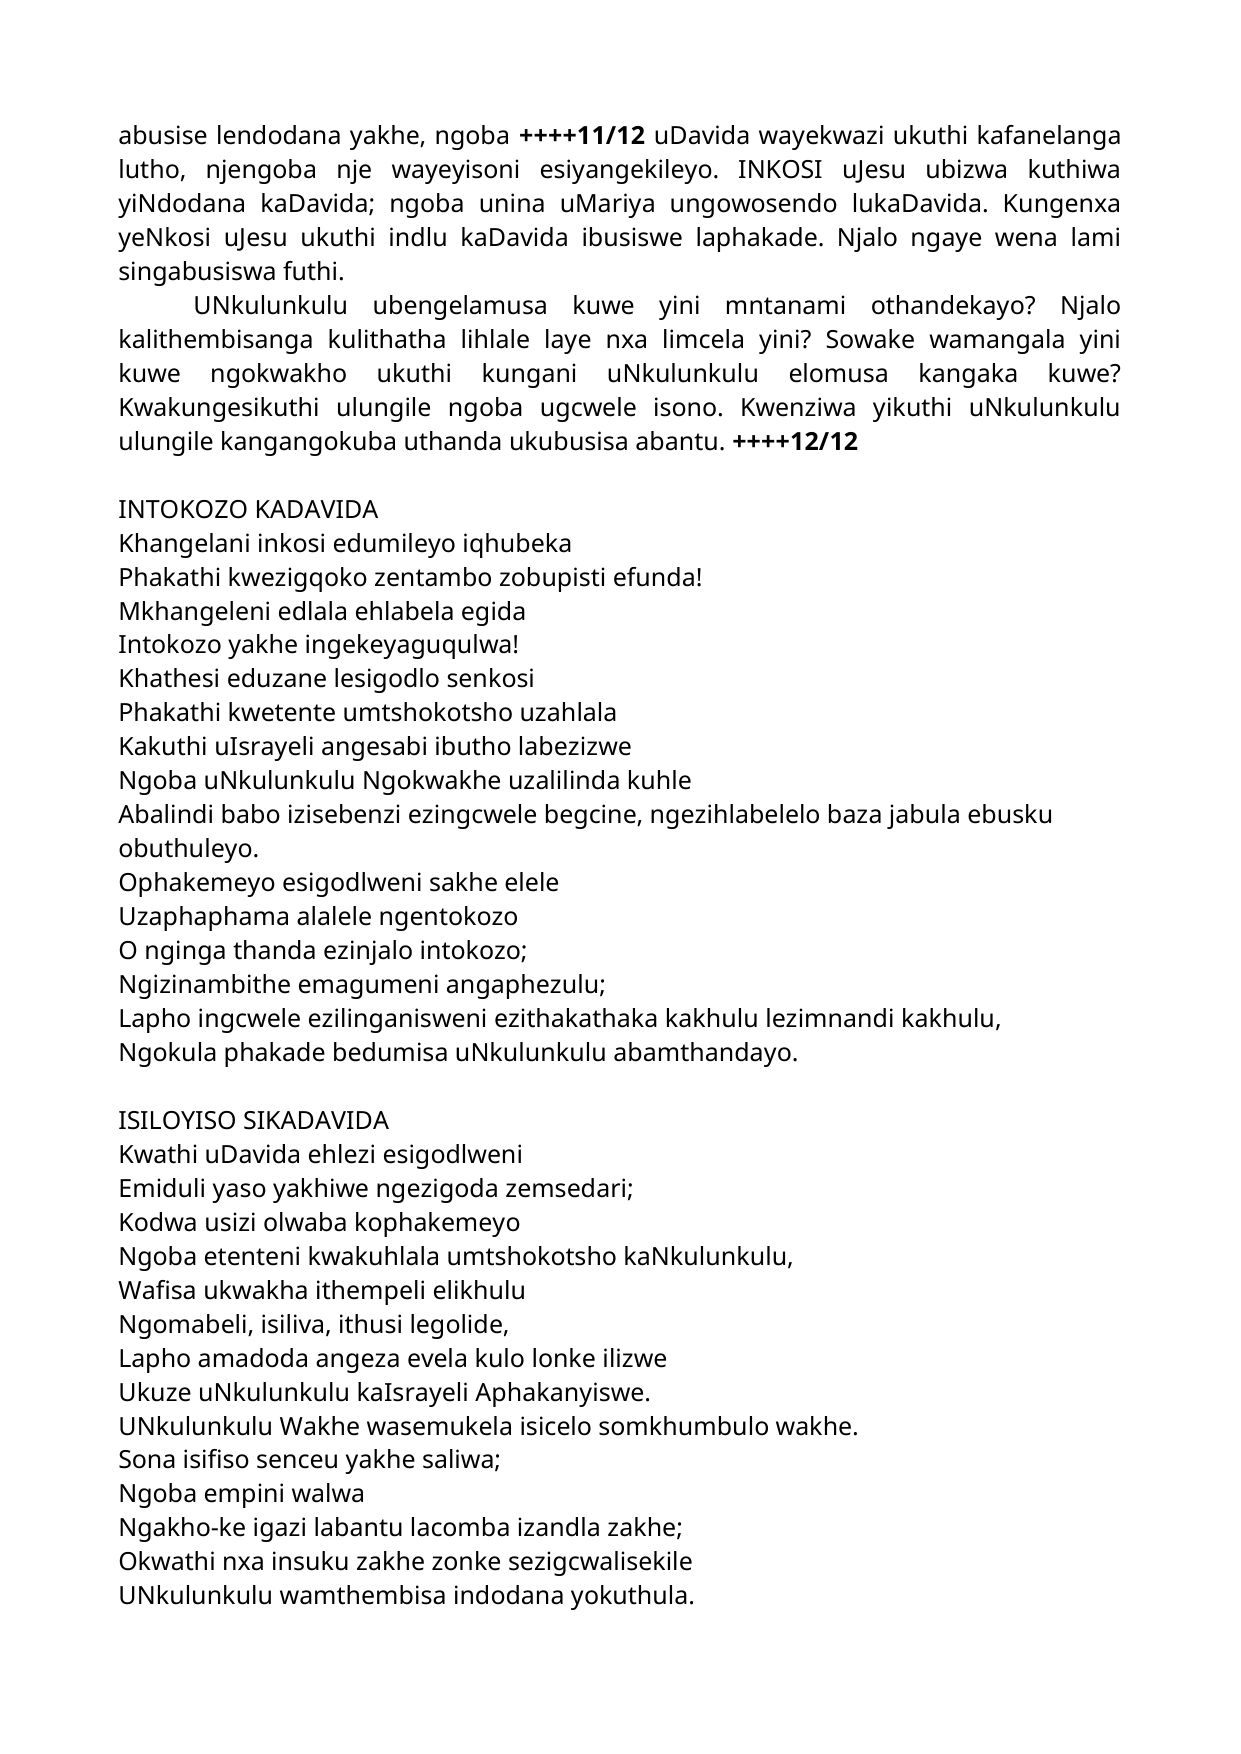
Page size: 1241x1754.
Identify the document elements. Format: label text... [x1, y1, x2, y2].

text Mkhangeleni edlala ehlabela egida [118, 593, 1122, 627]
text Ophakemeyo esigodlweni sakhe elele [118, 865, 1122, 899]
text Ngizinambithe emagumeni angaphezulu; [118, 967, 1122, 1001]
text Kwathi uDavida ehlezi esigodlweni [118, 1137, 1122, 1171]
text Khathesi eduzane lesigodlo senkosi [118, 661, 1122, 695]
text ISILOYISO SIKADAVIDA [118, 1103, 1122, 1137]
text Sona isifiso senceu yakhe saliwa; [118, 1442, 1122, 1476]
text abusise lendodana yakhe, ngoba ++++11/12 uDavida wayekwazi ukuthi kafanelanga lutho, njengoba nje wayeyisoni esiyangekileyo. INKOSI uJesu ubizwa kuthiwa yiNdodana kaDavida; ngoba unina uMariya ungowosendo lukaDavida. Kungenxa yeNkosi uJesu ukuthi indlu kaDavida ibusiswe laphakade. Njalo ngaye wena lami singabusiswa futhi. [118, 118, 1122, 288]
text UNkulunkulu ubengelamusa kuwe yini mntanami othandekayo? Njalo kalithembisanga kulithatha lihlale laye nxa limcela yini? Sowake wamangala yini kuwe ngokwakho ukuthi kungani uNkulunkulu elomusa kangaka kuwe? Kwakungesikuthi ulungile ngoba ugcwele isono. Kwenziwa yikuthi uNkulunkulu ulungile kangangokuba uthanda ukubusisa abantu. ++++12/12 [118, 288, 1122, 458]
text Ngomabeli, isiliva, ithusi legolide, [118, 1307, 1122, 1341]
text Ngokula phakade bedumisa uNkulunkulu abamthandayo. [118, 1035, 1122, 1069]
text Okwathi nxa insuku zakhe zonke sezigcwalisekile [118, 1544, 1122, 1578]
text O nginga thanda ezinjalo intokozo; [118, 933, 1122, 967]
text Phakathi kwetente umtshokotsho uzahlala [118, 695, 1122, 729]
text Lapho amadoda angeza evela kulo lonke ilizwe [118, 1341, 1122, 1374]
text Ngoba empini walwa [118, 1476, 1122, 1510]
text Phakathi kwezigqoko zentambo zobupisti efunda! [118, 559, 1122, 593]
text Uzaphaphama alalele ngentokozo [118, 899, 1122, 933]
text Ukuze uNkulunkulu kaIsrayeli Aphakanyiswe. [118, 1374, 1122, 1408]
text Wafisa ukwakha ithempeli elikhulu [118, 1273, 1122, 1307]
text UNkulunkulu Wakhe wasemukela isicelo somkhumbulo wakhe. [118, 1408, 1122, 1442]
text Lapho ingcwele ezilinganisweni ezithakathaka kakhulu lezimnandi kakhulu, [118, 1001, 1122, 1035]
text UNkulunkulu wamthembisa indodana yokuthula. [118, 1578, 1122, 1612]
text Ngoba uNkulunkulu Ngokwakhe uzalilinda kuhle [118, 763, 1122, 797]
text Abalindi babo izisebenzi ezingcwele begcine, ngezihlabelelo baza jabula ebusku obuthuleyo. [118, 797, 1122, 865]
text Kakuthi uIsrayeli angesabi ibutho labezizwe [118, 729, 1122, 763]
text INTOKOZO KADAVIDA [118, 492, 1122, 526]
text Kodwa usizi olwaba kophakemeyo [118, 1205, 1122, 1239]
text Emiduli yaso yakhiwe ngezigoda zemsedari; [118, 1171, 1122, 1205]
text Intokozo yakhe ingekeyaguqulwa! [118, 627, 1122, 661]
text Ngakho-ke igazi labantu lacomba izandla zakhe; [118, 1510, 1122, 1544]
text Khangelani inkosi edumileyo iqhubeka [118, 526, 1122, 559]
text Ngoba etenteni kwakuhlala umtshokotsho kaNkulunkulu, [118, 1239, 1122, 1273]
